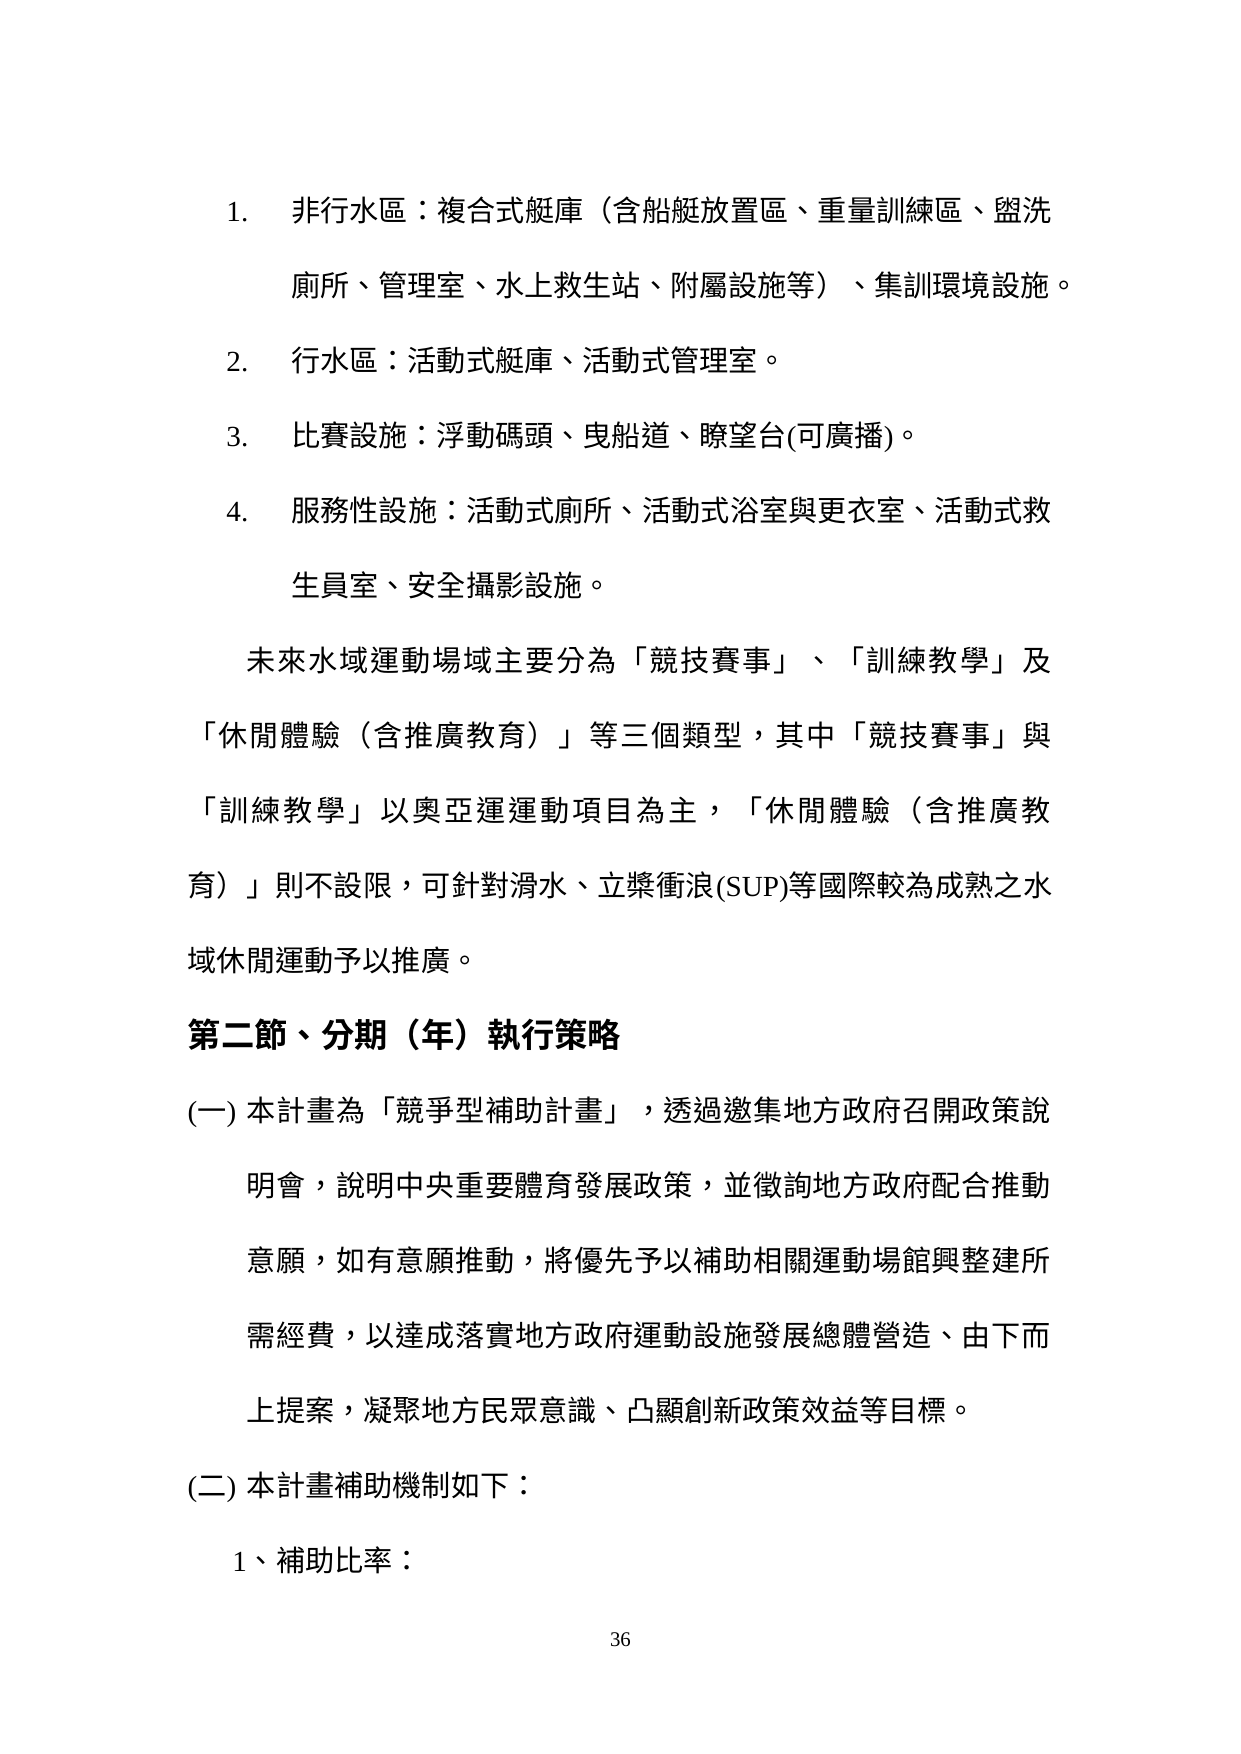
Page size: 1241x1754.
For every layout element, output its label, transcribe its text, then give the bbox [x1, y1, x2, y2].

list 比賽設施：浮動碼頭、曳船道、瞭望台(可廣播)。 [226, 389, 1053, 464]
list 本計畫補助機制如下： [187, 1439, 1053, 1514]
text 未來水域運動場域主要分為「競技賽事」、「訓練教學」及「休閒體驗（含推廣教育）」等三個類型，其中「競技賽事」與「訓練教學」以奧亞運運動項目為主，「休閒體驗（含推廣教育）」則不設限，可針對滑水、立槳衝浪(SUP)等國際較為成熟之水域休閒運動予以推廣。 [187, 614, 1053, 989]
list 服務性設施：活動式廁所、活動式浴室與更衣室、活動式救生員室、安全攝影設施。 [226, 464, 1053, 614]
list 本計畫為「競爭型補助計畫」，透過邀集地方政府召開政策說明會，說明中央重要體育發展政策，並徵詢地方政府配合推動意願，如有意願推動，將優先予以補助相關運動場館興整建所需經費，以達成落實地方政府運動設施發展總體營造、由下而上提案，凝聚地方民眾意識、凸顯創新政策效益等目標。 [187, 1064, 1053, 1439]
list 行水區：活動式艇庫、活動式管理室。 [226, 314, 1053, 389]
list 補助比率： [232, 1514, 1053, 1589]
subtitle 第二節、分期（年）執行策略 [187, 989, 1053, 1064]
list 非行水區：複合式艇庫（含船艇放置區、重量訓練區、盥洗廁所、管理室、水上救生站、附屬設施等）、集訓環境設施。 [226, 164, 1053, 314]
